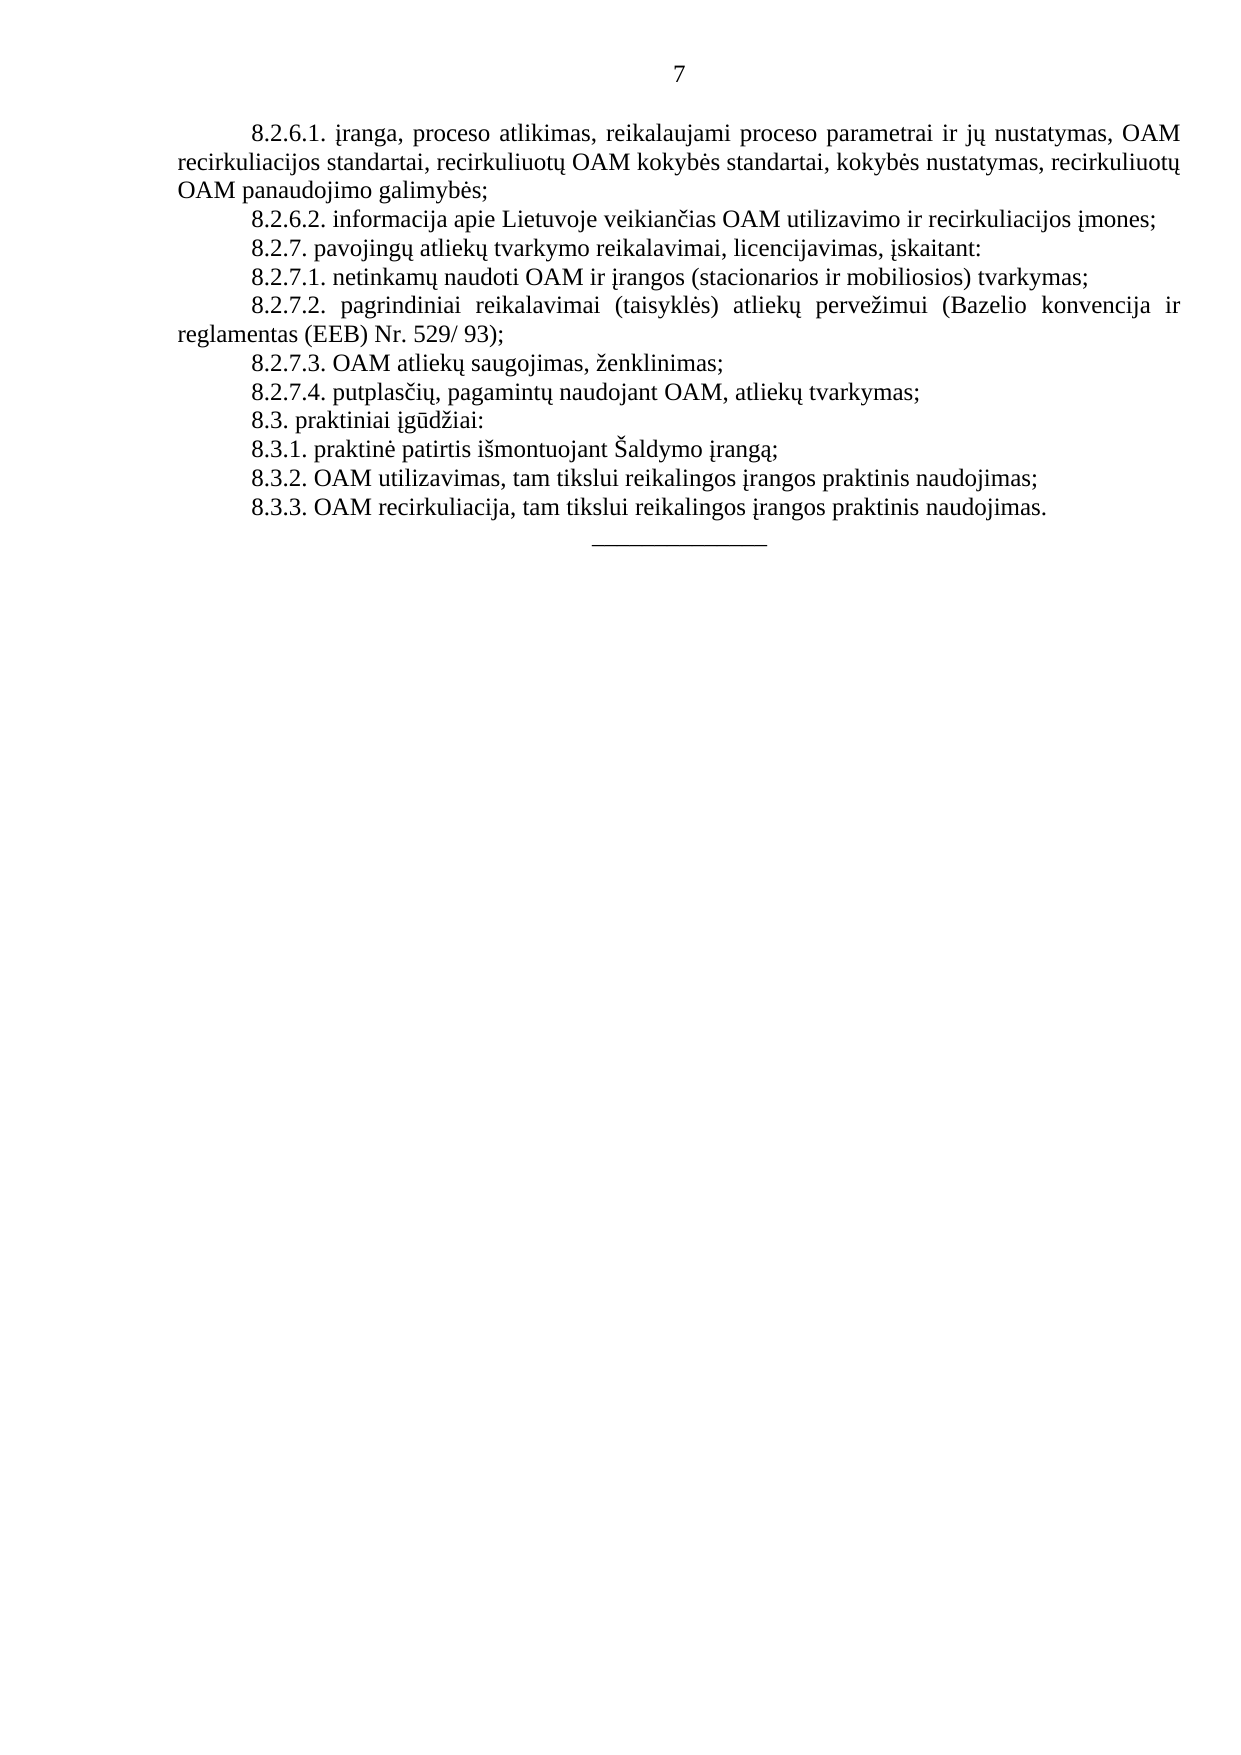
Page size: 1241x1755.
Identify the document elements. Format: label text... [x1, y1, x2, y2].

text 8.2.7.1. netinkamų naudoti OAM ir įrangos (stacionarios ir mobiliosios) tvarkymas; [177, 262, 1181, 291]
text 8.2.6.1. įranga, proceso atlikimas, reikalaujami proceso parametrai ir jų nustatymas, OAM recirkuliacijos standartai, recirkuliuotų OAM kokybės standartai, kokybės nustatymas, recirkuliuotų OAM panaudojimo galimybės; [177, 118, 1181, 204]
text 8.2.7.2. pagrindiniai reikalavimai (taisyklės) atliekų pervežimui (Bazelio konvencija ir reglamentas (EEB) Nr. 529/ 93); [177, 291, 1181, 348]
text 8.2.7. pavojingų atliekų tvarkymo reikalavimai, licencijavimas, įskaitant: [177, 233, 1181, 262]
text 8.3.2. OAM utilizavimas, tam tikslui reikalingos įrangos praktinis naudojimas; [177, 463, 1181, 492]
text 8.3.1. praktinė patirtis išmontuojant Šaldymo įrangą; [177, 434, 1181, 463]
text 8.3. praktiniai įgūdžiai: [177, 406, 1181, 434]
text 8.2.6.2. informacija apie Lietuvoje veikiančias OAM utilizavimo ir recirkuliacijos įmones; [177, 204, 1181, 233]
text ______________ [177, 521, 1181, 549]
text 8.2.7.4. putplasčių, pagamintų naudojant OAM, atliekų tvarkymas; [177, 377, 1181, 406]
text 8.2.7.3. OAM atliekų saugojimas, ženklinimas; [177, 348, 1181, 377]
text 8.3.3. OAM recirkuliacija, tam tikslui reikalingos įrangos praktinis naudojimas. [177, 492, 1181, 521]
